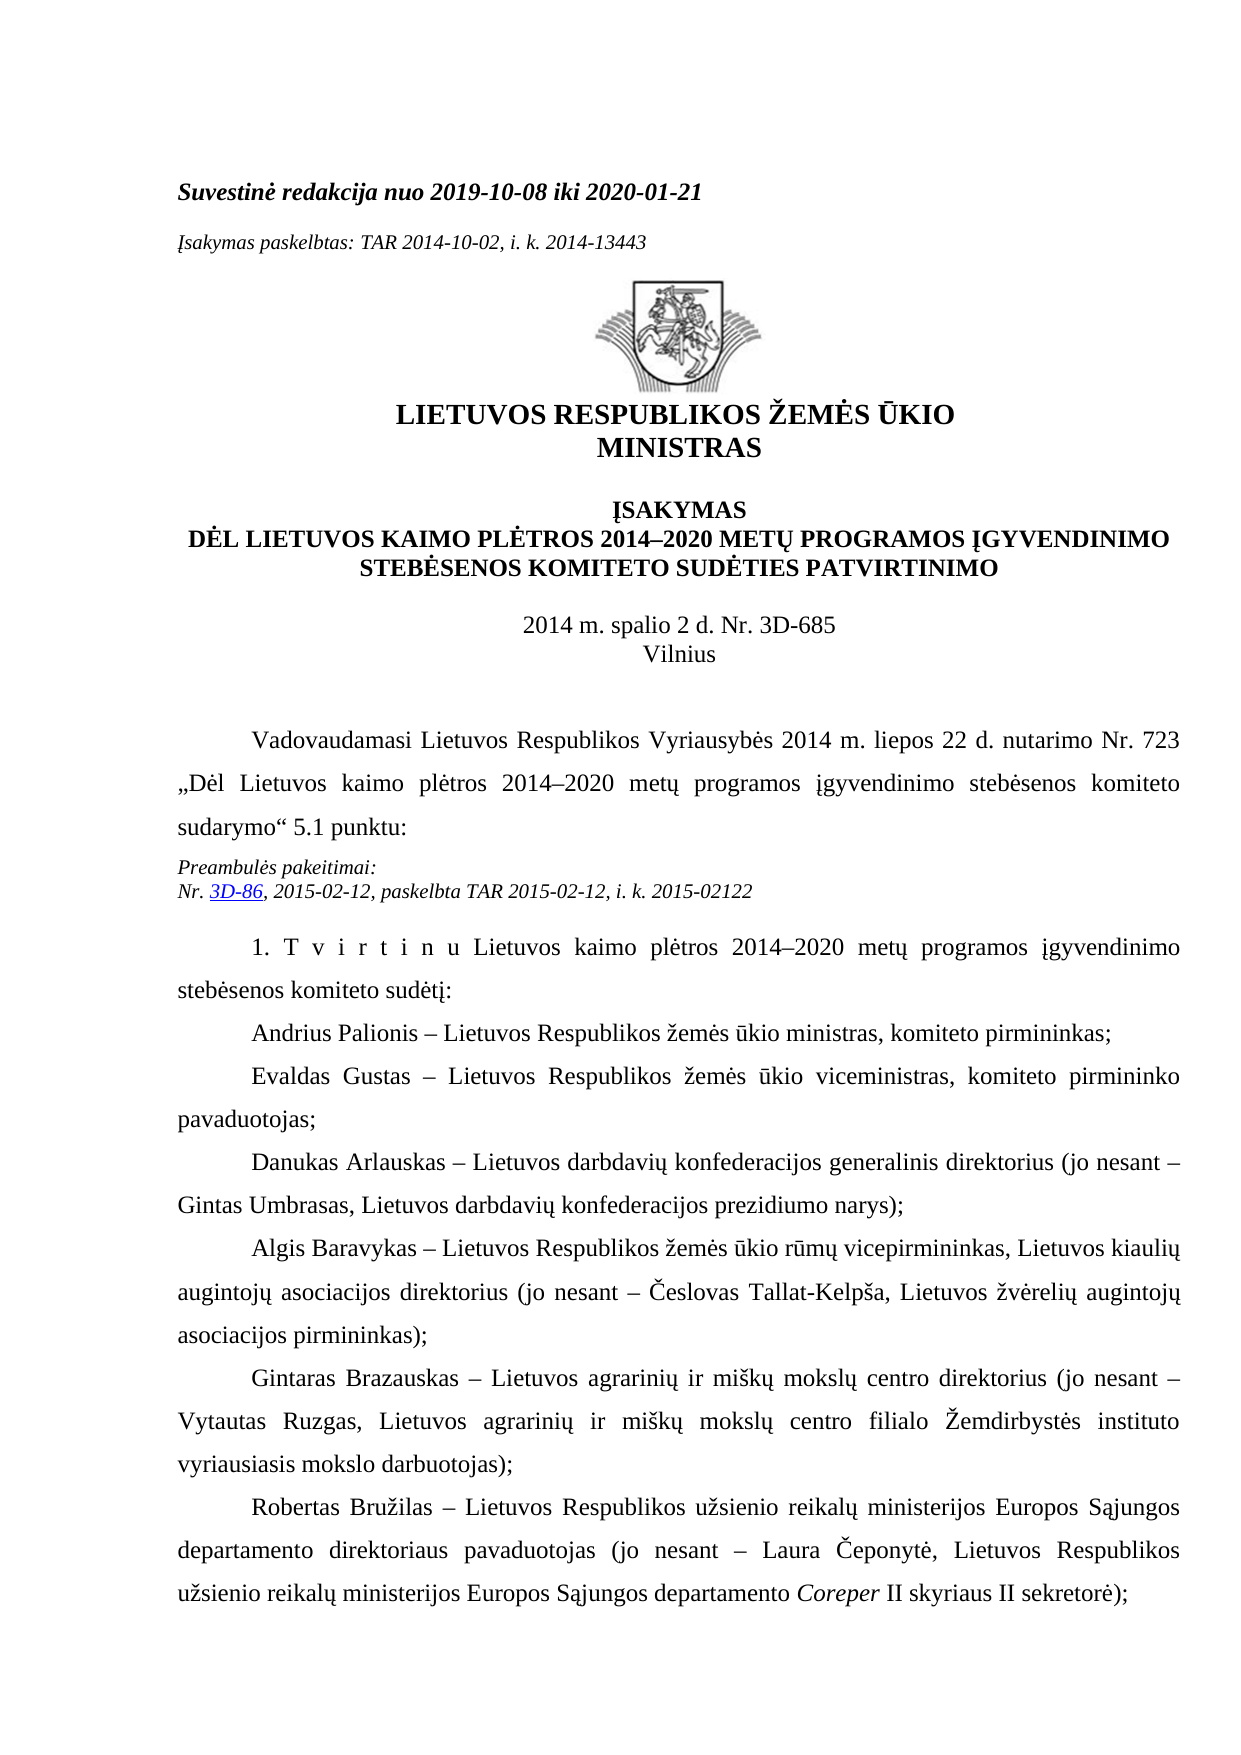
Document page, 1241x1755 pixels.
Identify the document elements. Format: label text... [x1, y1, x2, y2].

text Algis Baravykas – Lietuvos Respublikos žemės ūkio rūmų vicepirmininkas, Lietuvos kiaulių augintojų asociacijos direktorius (jo nesant – Česlovas Tallat-Kelpša, Lietuvos žvėrelių augintojų asociacijos pirmininkas); [177, 1233, 1181, 1348]
text ĮSAKYMAS [177, 495, 1181, 524]
text Gintaras Brazauskas – Lietuvos agrarinių ir miškų mokslų centro direktorius (jo nesant – Vytautas Ruzgas, Lietuvos agrarinių ir miškų mokslų centro filialo Žemdirbystės instituto vyriausiasis mokslo darbuotojas); [177, 1363, 1181, 1478]
text Preambulės pakeitimai: [177, 855, 1181, 879]
text MINISTRAS [177, 431, 1181, 464]
text Danukas Arlauskas – Lietuvos darbdavių konfederacijos generalinis direktorius (jo nesant – Gintas Umbrasas, Lietuvos darbdavių konfederacijos prezidiumo narys); [177, 1147, 1181, 1219]
text Vilnius [177, 639, 1181, 668]
text DĖL LIETUVOS KAIMO PLĖTROS 2014–2020 METŲ PROGRAMOS ĮGYVENDINIMO STEBĖSENOS KOMITETO SUDĖTIES PATVIRTINIMO [177, 524, 1181, 582]
text Robertas Bružilas – Lietuvos Respublikos užsienio reikalų ministerijos Europos Sąjungos departamento direktoriaus pavaduotojas (jo nesant – Laura Čeponytė, Lietuvos Respublikos užsienio reikalų ministerijos Europos Sąjungos departamento Coreper II skyriaus II sekretorė); [177, 1492, 1181, 1607]
text Andrius Palionis – Lietuvos Respublikos žemės ūkio ministras, komiteto pirmininkas; [177, 1018, 1181, 1047]
text 2014 m. spalio 2 d. Nr. 3D-685 [177, 610, 1181, 639]
text Evaldas Gustas – Lietuvos Respublikos žemės ūkio viceministras, komiteto pirmininko pavaduotojas; [177, 1061, 1181, 1133]
text Nr. 3D-86, 2015-02-12, paskelbta TAR 2015-02-12, i. k. 2015-02122 [177, 879, 1181, 903]
text 1. T v i r t i n u Lietuvos kaimo plėtros 2014–2020 metų programos įgyvendinimo stebėsenos komiteto sudėtį: [177, 932, 1181, 1003]
text LIETUVOS RESPUBLIKOS ŽEMĖS ŪKIO [177, 397, 1181, 431]
text Vadovaudamasi Lietuvos Respublikos Vyriausybės 2014 m. liepos 22 d. nutarimo Nr. 723 „Dėl Lietuvos kaimo plėtros 2014–2020 metų programos įgyvendinimo stebėsenos komiteto sudarymo“ 5.1 punktu: [177, 725, 1181, 840]
text Suvestinė redakcija nuo 2019-10-08 iki 2020-01-21 [177, 177, 1181, 206]
text Įsakymas paskelbtas: TAR 2014-10-02, i. k. 2014-13443 [177, 230, 1181, 254]
